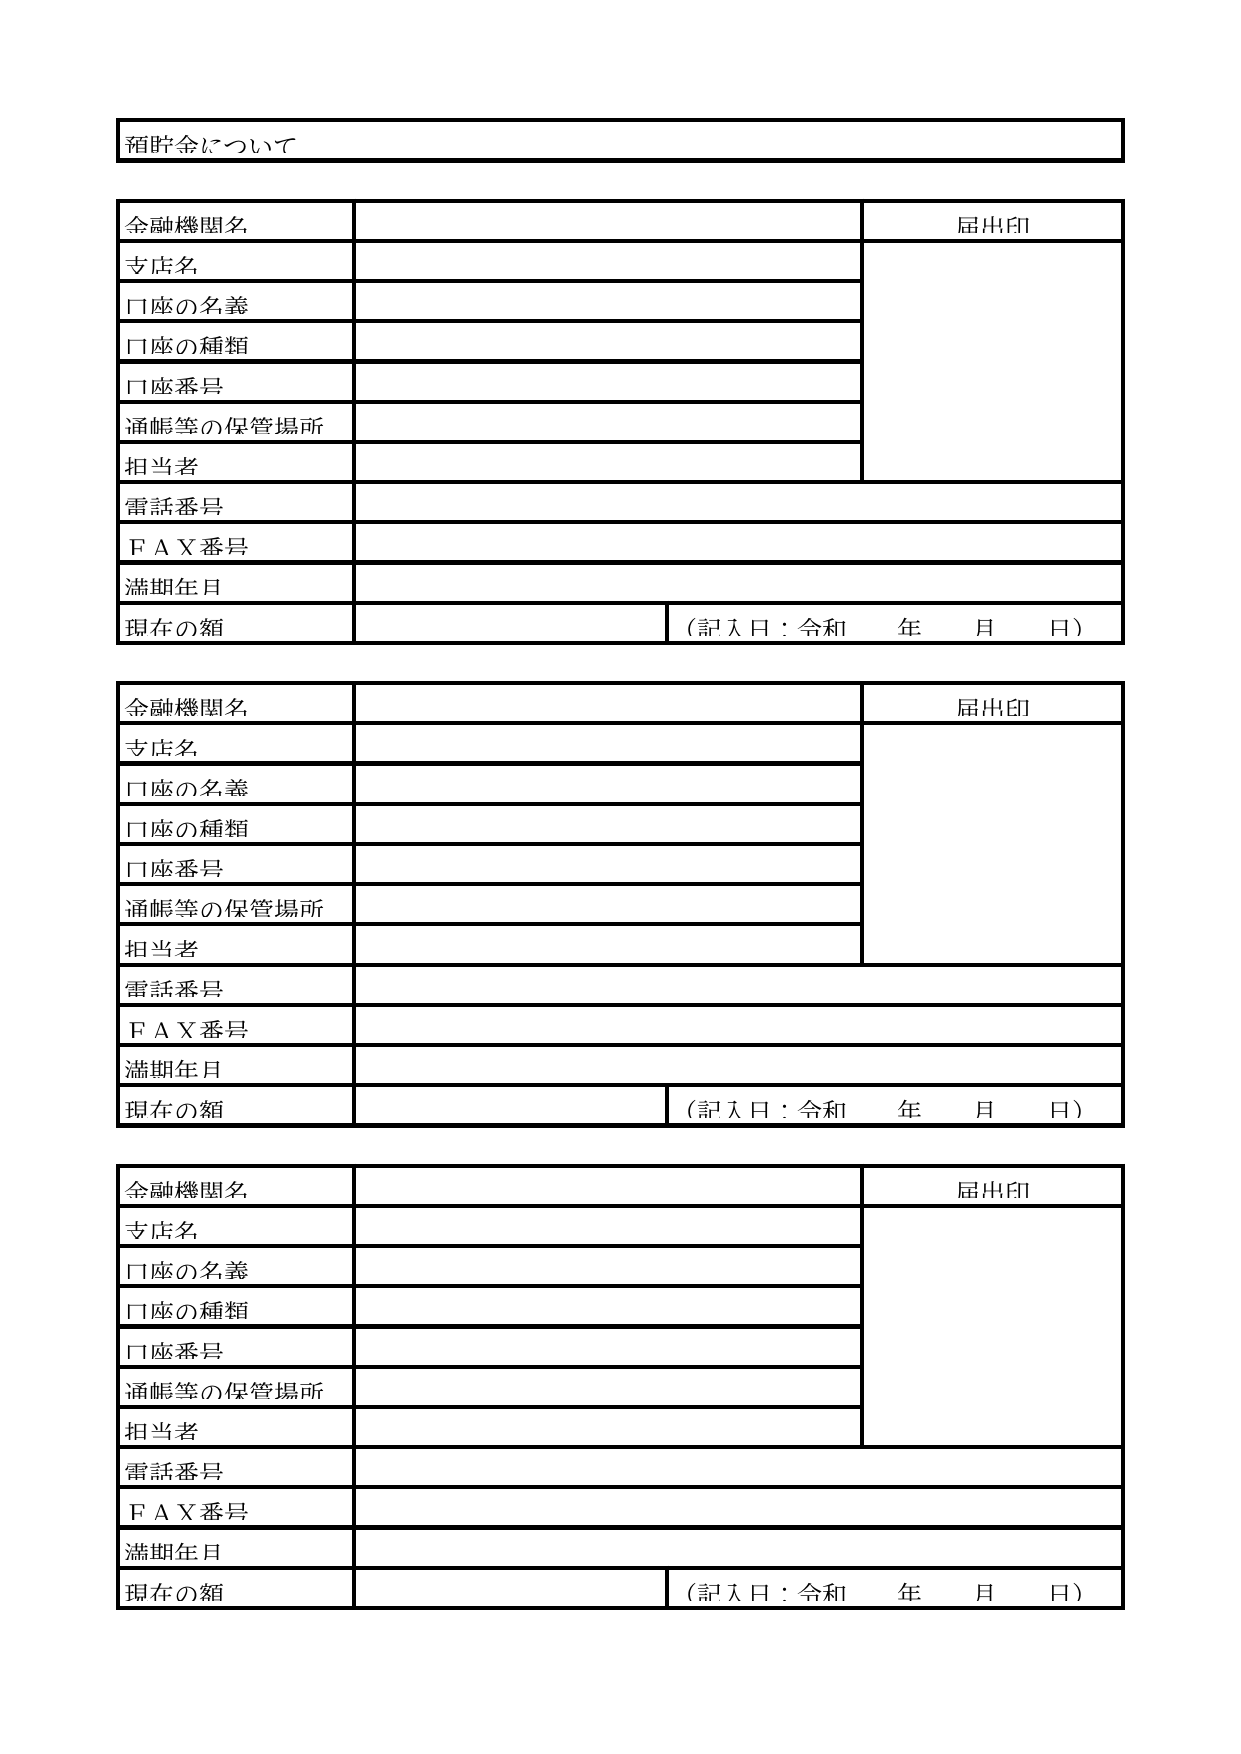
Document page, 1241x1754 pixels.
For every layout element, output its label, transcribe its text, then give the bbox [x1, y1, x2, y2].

table_cell 支店名 [120, 243, 352, 279]
table_cell [356, 806, 860, 842]
table_cell [118, 163, 1123, 198]
table_cell [356, 846, 860, 882]
table_cell [118, 645, 1123, 681]
table_cell [864, 359, 1121, 399]
table_cell [864, 1208, 1121, 1244]
table_cell [864, 1284, 1121, 1324]
table_cell （記入日：令和 年 月 日） [669, 1570, 1121, 1606]
table_cell [356, 1530, 1121, 1566]
table_cell [356, 766, 860, 802]
table_cell （記入日：令和 年 月 日） [669, 1087, 1121, 1123]
table_cell [864, 725, 1121, 761]
table_cell [356, 926, 860, 962]
table_cell 口座番号 [120, 364, 352, 399]
table_cell 口座の名義 [120, 1248, 352, 1284]
table_cell [356, 565, 1121, 601]
table_cell ＦＡＸ番号 [120, 1489, 352, 1525]
table_cell 通帳等の保管場所 [120, 404, 352, 440]
table_cell 満期年月 [120, 1047, 352, 1083]
table_cell [118, 1128, 1123, 1163]
table_cell [864, 922, 1121, 962]
table_cell [356, 1087, 665, 1123]
table_cell [864, 440, 1121, 480]
table_cell [864, 1405, 1121, 1445]
table_cell 口座の種類 [120, 806, 352, 842]
table_cell [864, 319, 1121, 359]
table_cell [356, 605, 665, 641]
table_cell 担当者 [120, 444, 352, 480]
table_cell [864, 1324, 1121, 1364]
table_cell 口座の種類 [120, 323, 352, 359]
table_cell [356, 1570, 665, 1606]
table_cell [356, 1248, 860, 1284]
table_cell [356, 1409, 860, 1445]
table_cell [864, 802, 1121, 842]
table_cell 支店名 [120, 725, 352, 761]
table_cell [356, 1449, 1121, 1485]
table_cell 通帳等の保管場所 [120, 886, 352, 922]
table_cell [356, 886, 860, 922]
table_cell 現在の額 [120, 1570, 352, 1606]
table_cell [356, 283, 860, 319]
table_cell 電話番号 [120, 484, 352, 520]
table_cell [864, 882, 1121, 922]
table_cell [356, 323, 860, 359]
table_cell [356, 1007, 1121, 1043]
table_cell 電話番号 [120, 967, 352, 1003]
table_cell 金融機関名 [120, 203, 352, 239]
table_cell [356, 1288, 860, 1324]
table_cell 現在の額 [120, 1087, 352, 1123]
table_cell 届出印 [864, 685, 1121, 721]
table_cell （記入日：令和 年 月 日） [669, 605, 1121, 641]
table_cell [356, 1329, 860, 1364]
table_cell [356, 524, 1121, 560]
table_cell 金融機関名 [120, 685, 352, 721]
table_cell 口座の名義 [120, 283, 352, 319]
table_cell ＦＡＸ番号 [120, 1007, 352, 1043]
table_cell [356, 1489, 1121, 1525]
table_cell [864, 243, 1121, 279]
table_cell [864, 842, 1121, 882]
table_cell [356, 725, 860, 761]
table_cell 口座の種類 [120, 1288, 352, 1324]
table_cell ＦＡＸ番号 [120, 524, 352, 560]
table_cell 現在の額 [120, 605, 352, 641]
table_cell [864, 1244, 1121, 1284]
table_cell 電話番号 [120, 1449, 352, 1485]
table_cell [356, 484, 1121, 520]
table_cell 満期年月 [120, 565, 352, 601]
table_cell 金融機関名 [120, 1168, 352, 1204]
table_cell [864, 279, 1121, 319]
table_cell [864, 761, 1121, 802]
table_cell [864, 400, 1121, 440]
table_cell 担当者 [120, 926, 352, 962]
table_cell 担当者 [120, 1409, 352, 1445]
table_cell [356, 203, 860, 239]
table_cell [356, 444, 860, 480]
table_cell 通帳等の保管場所 [120, 1369, 352, 1405]
table_cell 届出印 [864, 203, 1121, 239]
table_cell [356, 1369, 860, 1405]
table_cell [356, 1168, 860, 1204]
table_cell 支店名 [120, 1208, 352, 1244]
table_cell 届出印 [864, 1168, 1121, 1204]
table_cell [864, 1365, 1121, 1405]
table_cell 満期年月 [120, 1530, 352, 1566]
table_cell 口座の名義 [120, 766, 352, 802]
table_cell 口座番号 [120, 1329, 352, 1364]
table_header 預貯金について [120, 122, 1121, 158]
table_cell [356, 1047, 1121, 1083]
table_cell [356, 967, 1121, 1003]
table_cell 口座番号 [120, 846, 352, 882]
table_cell [356, 243, 860, 279]
table_cell [356, 685, 860, 721]
table_cell [356, 1208, 860, 1244]
table_cell [356, 404, 860, 440]
table_cell [356, 364, 860, 399]
